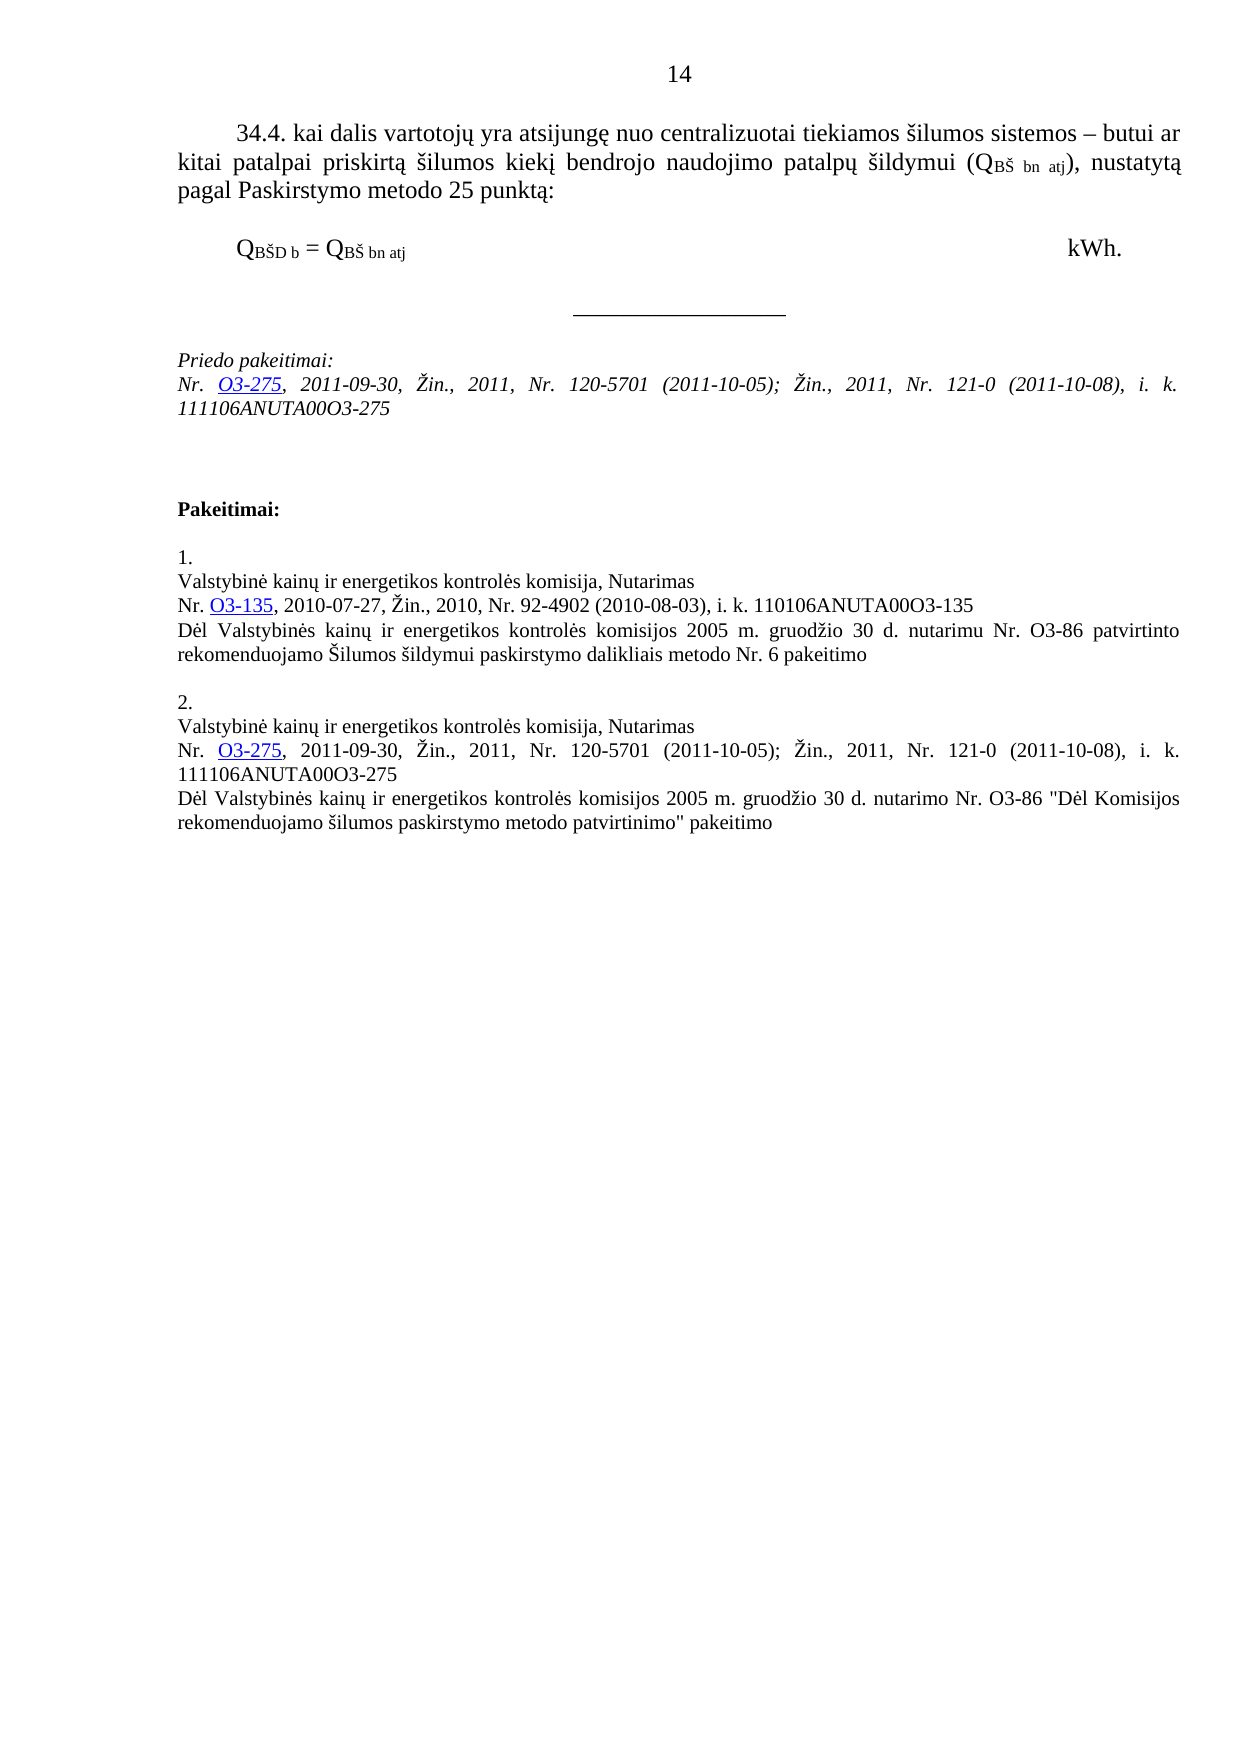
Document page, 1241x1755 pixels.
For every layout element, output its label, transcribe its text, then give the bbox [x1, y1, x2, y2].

text Nr. O3-275, 2011-09-30, Žin., 2011, Nr. 120-5701 (2011-10-05); Žin., 2011, Nr. 121-0 (2011-10-08), i. k. 111106ANUTA00O3-275 [177, 738, 1181, 786]
text Valstybinė kainų ir energetikos kontrolės komisija, Nutarimas [177, 569, 1181, 593]
text Pakeitimai: [177, 497, 1181, 521]
text Nr. O3-135, 2010-07-27, Žin., 2010, Nr. 92-4902 (2010-08-03), i. k. 110106ANUTA00O3-135 [177, 593, 1181, 617]
text QBŠD b = QBŠ bn atj kWh. [236, 233, 1181, 262]
text Nr. O3-275, 2011-09-30, Žin., 2011, Nr. 120-5701 (2011-10-05); Žin., 2011, Nr. 121-0 (2011-10-08), i. k. 111106ANUTA00O3-275 [177, 372, 1181, 420]
text Valstybinė kainų ir energetikos kontrolės komisija, Nutarimas [177, 714, 1181, 738]
text 1. [177, 545, 1181, 569]
text _________________ [177, 291, 1181, 319]
text Dėl Valstybinės kainų ir energetikos kontrolės komisijos 2005 m. gruodžio 30 d. nutarimu Nr. O3-86 patvirtinto rekomenduojamo Šilumos šildymui paskirstymo dalikliais metodo Nr. 6 pakeitimo [177, 617, 1181, 666]
text Priedo pakeitimai: [177, 348, 1181, 372]
text 2. [177, 690, 1181, 714]
text 34.4. kai dalis vartotojų yra atsijungę nuo centralizuotai tiekiamos šilumos sistemos – butui ar kitai patalpai priskirtą šilumos kiekį bendrojo naudojimo patalpų šildymui (QBŠ bn atj), nustatytą pagal Paskirstymo metodo 25 punktą: [177, 118, 1181, 204]
text Dėl Valstybinės kainų ir energetikos kontrolės komisijos 2005 m. gruodžio 30 d. nutarimo Nr. O3-86 "Dėl Komisijos rekomenduojamo šilumos paskirstymo metodo patvirtinimo" pakeitimo [177, 786, 1181, 834]
